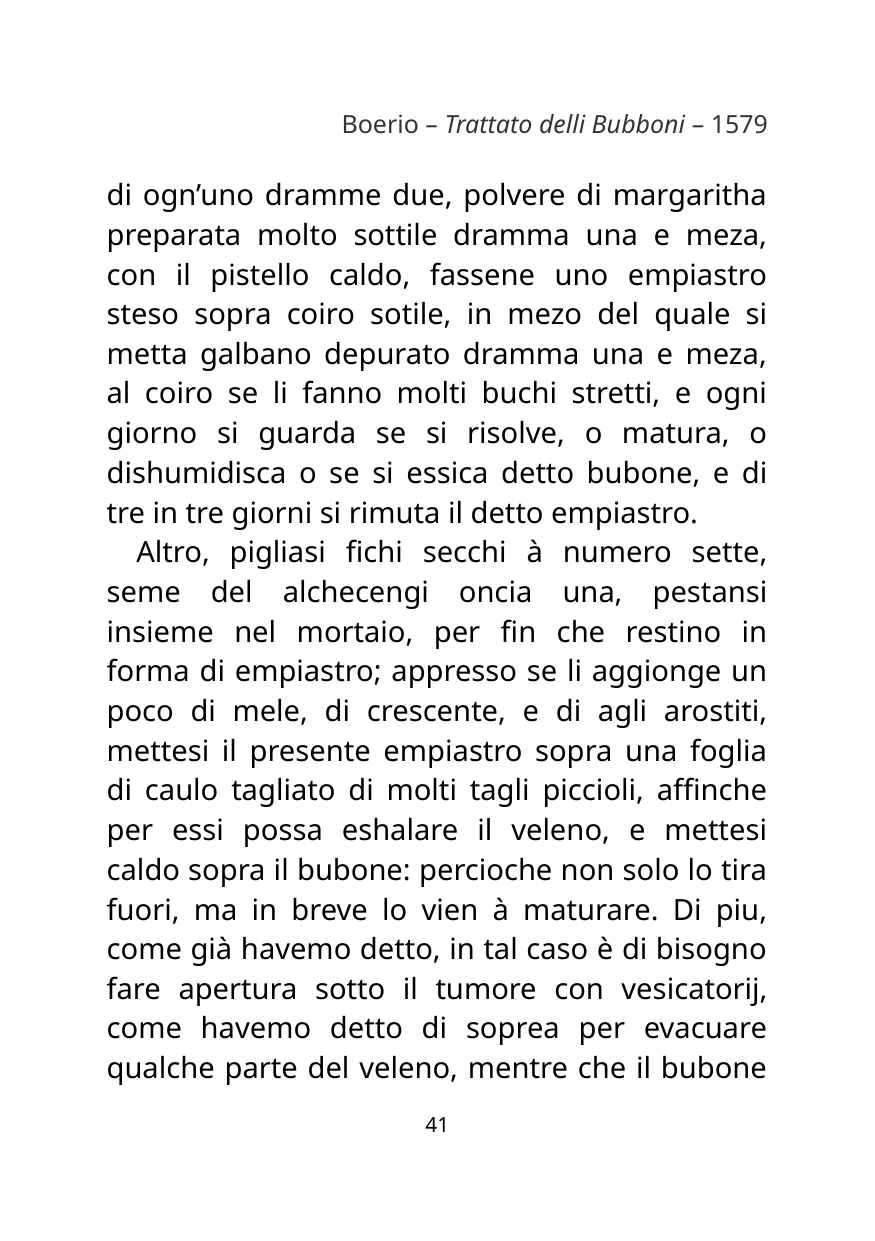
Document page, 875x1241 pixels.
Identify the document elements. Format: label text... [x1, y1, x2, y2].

text di ogn’uno dramme due, polvere di margaritha preparata molto sottile dramma una e meza, con il pistello caldo, fassene uno empiastro steso sopra coiro sotile, in mezo del quale si metta galbano depurato dramma una e meza, al coiro se li fanno molti buchi stretti, e ogni giorno si guarda se si risolve, o matura, o dishumidisca o se si essica detto bubone, e di tre in tre giorni si rimuta il detto empiastro. [106, 174, 768, 532]
text Altro, pigliasi fichi secchi à numero sette, seme del alchecengi oncia una, pestansi insieme nel mortaio, per fin che restino in forma di empiastro; appresso se li aggionge un poco di mele, di crescente, e di agli arostiti, mettesi il presente empiastro sopra una foglia di caulo tagliato di molti tagli piccioli, affinche per essi possa eshalare il veleno, e mettesi caldo sopra il bubone: percioche non solo lo tira fuori, ma in breve lo vien à maturare. Di piu, come già havemo detto, in tal caso è di bisogno fare apertura sotto il tumore con vesicatorij, come havemo detto di soprea per evacuare qualche parte del veleno, mentre che il bubone [106, 532, 768, 1087]
